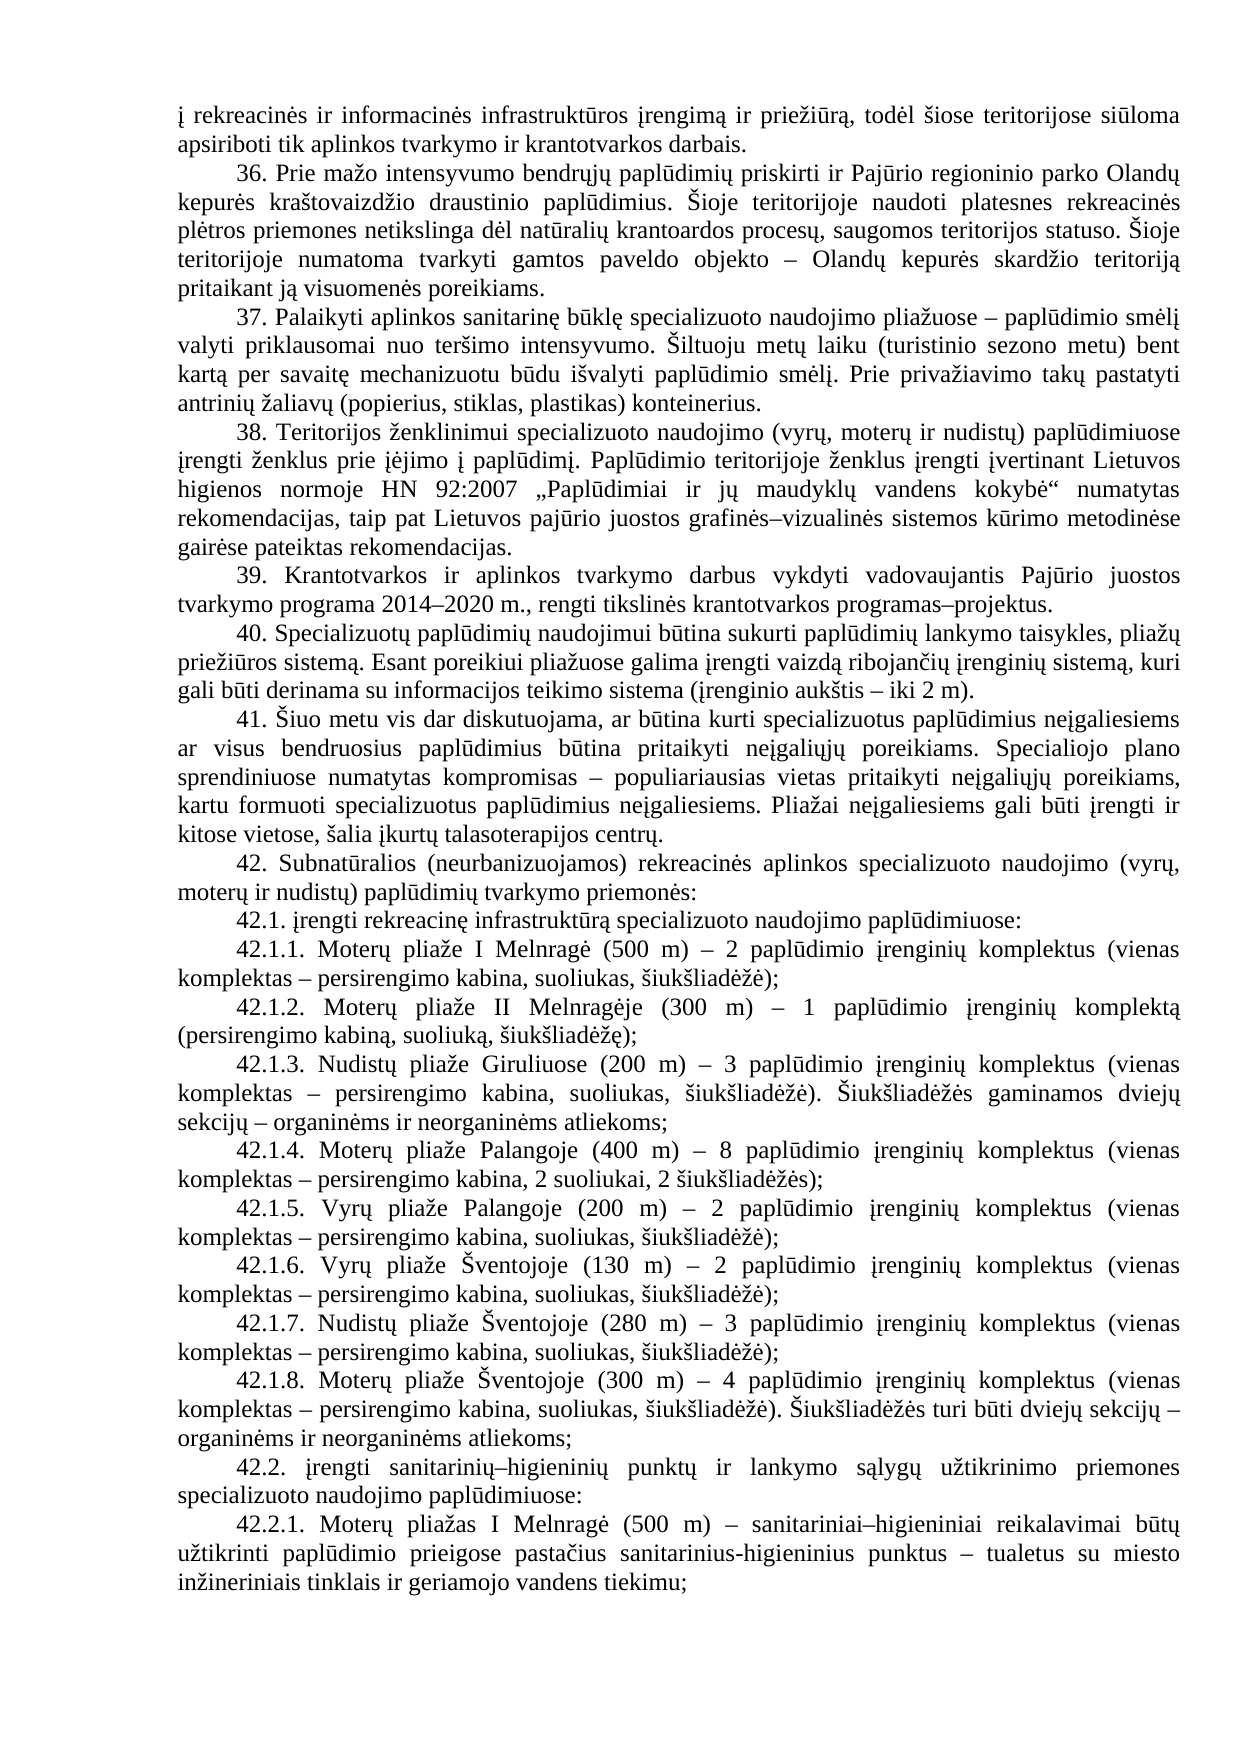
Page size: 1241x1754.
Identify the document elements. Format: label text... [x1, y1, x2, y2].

text 42.1. įrengti rekreacinę infrastruktūrą specializuoto naudojimo paplūdimiuose: [177, 905, 1181, 934]
text 42.2. įrengti sanitarinių–higieninių punktų ir lankymo sąlygų užtikrinimo priemones specializuoto naudojimo paplūdimiuose: [177, 1452, 1181, 1509]
text 42.1.4. Moterų pliaže Palangoje (400 m) – 8 paplūdimio įrenginių komplektus (vienas komplektas – persirengimo kabina, 2 suoliukai, 2 šiukšliadėžės); [177, 1135, 1181, 1193]
text 36. Prie mažo intensyvumo bendrųjų paplūdimių priskirti ir Pajūrio regioninio parko Olandų kepurės kraštovaizdžio draustinio paplūdimius. Šioje teritorijoje naudoti platesnes rekreacinės plėtros priemones netikslinga dėl natūralių krantoardos procesų, saugomos teritorijos statuso. Šioje teritorijoje numatoma tvarkyti gamtos paveldo objekto – Olandų kepurės skardžio teritoriją pritaikant ją visuomenės poreikiams. [177, 158, 1181, 302]
text 42.1.8. Moterų pliaže Šventojoje (300 m) – 4 paplūdimio įrenginių komplektus (vienas komplektas – persirengimo kabina, suoliukas, šiukšliadėžė). Šiukšliadėžės turi būti dviejų sekcijų – organinėms ir neorganinėms atliekoms; [177, 1365, 1181, 1452]
text 42.2.1. Moterų pliažas I Melnragė (500 m) – sanitariniai–higieniniai reikalavimai būtų užtikrinti paplūdimio prieigose pastačius sanitarinius-higieninius punktus – tualetus su miesto inžineriniais tinklais ir geriamojo vandens tiekimu; [177, 1509, 1181, 1595]
text 41. Šiuo metu vis dar diskutuojama, ar būtina kurti specializuotus paplūdimius neįgaliesiems ar visus bendruosius paplūdimius būtina pritaikyti neįgaliųjų poreikiams. Specialiojo plano sprendiniuose numatytas kompromisas – populiariausias vietas pritaikyti neįgaliųjų poreikiams, kartu formuoti specializuotus paplūdimius neįgaliesiems. Pliažai neįgaliesiems gali būti įrengti ir kitose vietose, šalia įkurtų talasoterapijos centrų. [177, 704, 1181, 848]
text 42.1.1. Moterų pliaže I Melnragė (500 m) – 2 paplūdimio įrenginių komplektus (vienas komplektas – persirengimo kabina, suoliukas, šiukšliadėžė); [177, 934, 1181, 992]
text 37. Palaikyti aplinkos sanitarinę būklę specializuoto naudojimo pliažuose – paplūdimio smėlį valyti priklausomai nuo teršimo intensyvumo. Šiltuoju metų laiku (turistinio sezono metu) bent kartą per savaitę mechanizuotu būdu išvalyti paplūdimio smėlį. Prie privažiavimo takų pastatyti antrinių žaliavų (popierius, stiklas, plastikas) konteinerius. [177, 302, 1181, 417]
text į rekreacinės ir informacinės infrastruktūros įrengimą ir priežiūrą, todėl šiose teritorijose siūloma apsiriboti tik aplinkos tvarkymo ir krantotvarkos darbais. [177, 100, 1181, 158]
text 42.1.3. Nudistų pliaže Giruliuose (200 m) – 3 paplūdimio įrenginių komplektus (vienas komplektas – persirengimo kabina, suoliukas, šiukšliadėžė). Šiukšliadėžės gaminamos dviejų sekcijų – organinėms ir neorganinėms atliekoms; [177, 1049, 1181, 1135]
text 42.1.5. Vyrų pliaže Palangoje (200 m) – 2 paplūdimio įrenginių komplektus (vienas komplektas – persirengimo kabina, suoliukas, šiukšliadėžė); [177, 1193, 1181, 1250]
text 42.1.2. Moterų pliaže II Melnragėje (300 m) – 1 paplūdimio įrenginių komplektą (persirengimo kabiną, suoliuką, šiukšliadėžę); [177, 992, 1181, 1049]
text 42.1.7. Nudistų pliaže Šventojoje (280 m) – 3 paplūdimio įrenginių komplektus (vienas komplektas – persirengimo kabina, suoliukas, šiukšliadėžė); [177, 1308, 1181, 1365]
text 40. Specializuotų paplūdimių naudojimui būtina sukurti paplūdimių lankymo taisykles, pliažų priežiūros sistemą. Esant poreikiui pliažuose galima įrengti vaizdą ribojančių įrenginių sistemą, kuri gali būti derinama su informacijos teikimo sistema (įrenginio aukštis – iki 2 m). [177, 618, 1181, 704]
text 38. Teritorijos ženklinimui specializuoto naudojimo (vyrų, moterų ir nudistų) paplūdimiuose įrengti ženklus prie įėjimo į paplūdimį. Paplūdimio teritorijoje ženklus įrengti įvertinant Lietuvos higienos normoje HN 92:2007 „Paplūdimiai ir jų maudyklų vandens kokybė“ numatytas rekomendacijas, taip pat Lietuvos pajūrio juostos grafinės–vizualinės sistemos kūrimo metodinėse gairėse pateiktas rekomendacijas. [177, 417, 1181, 560]
text 42. Subnatūralios (neurbanizuojamos) rekreacinės aplinkos specializuoto naudojimo (vyrų, moterų ir nudistų) paplūdimių tvarkymo priemonės: [177, 848, 1181, 905]
text 42.1.6. Vyrų pliaže Šventojoje (130 m) – 2 paplūdimio įrenginių komplektus (vienas komplektas – persirengimo kabina, suoliukas, šiukšliadėžė); [177, 1250, 1181, 1308]
text 39. Krantotvarkos ir aplinkos tvarkymo darbus vykdyti vadovaujantis Pajūrio juostos tvarkymo programa 2014–2020 m., rengti tikslinės krantotvarkos programas–projektus. [177, 560, 1181, 618]
